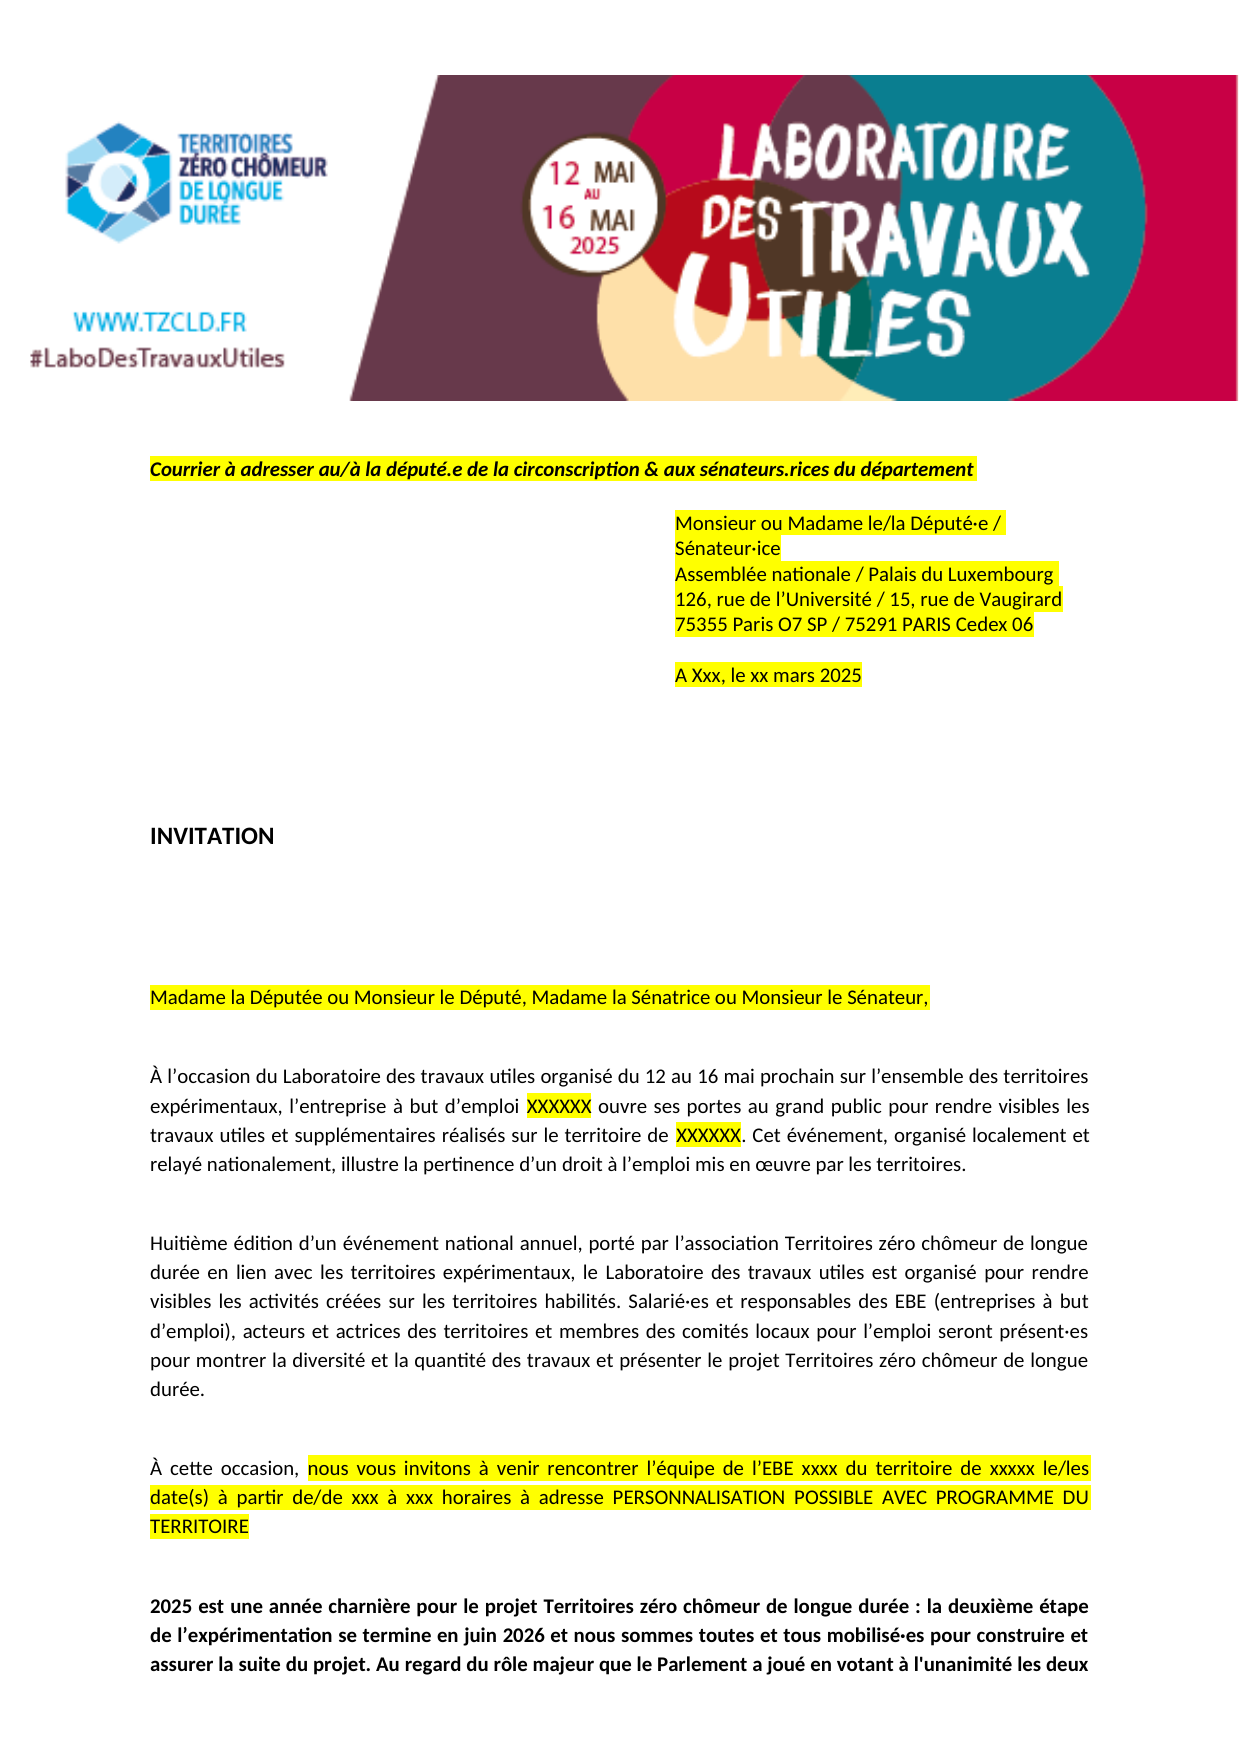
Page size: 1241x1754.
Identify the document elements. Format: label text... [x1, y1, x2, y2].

text À cette occasion, nous vous invitons à venir rencontrer l’équipe de l’EBE xxxx du territoire de xxxxx le/les date(s) à partir de/de xxx à xxx horaires à adresse PERSONNALISATION POSSIBLE AVEC PROGRAMME DU TERRITOIRE [150, 1455, 1091, 1539]
text Monsieur ou Madame le/la Député·e / Sénateur·ice [675, 510, 1091, 561]
text 126, rue de l’Université / 15, rue de Vaugirard [675, 586, 1091, 612]
text Madame la Députée ou Monsieur le Député, Madame la Sénatrice ou Monsieur le Sénateur, [150, 984, 1091, 1010]
text À l’occasion du Laboratoire des travaux utiles organisé du 12 au 16 mai prochain sur l’ensemble des territoires expérimentaux, l’entreprise à but d’emploi XXXXXX ouvre ses portes au grand public pour rendre visibles les travaux utiles et supplémentaires réalisés sur le territoire de XXXXXX. Cet événement, organisé localement et relayé nationalement, illustre la pertinence d’un droit à l’emploi mis en œuvre par les territoires. [150, 1064, 1091, 1177]
text Huitième édition d’un événement national annuel, porté par l’association Territoires zéro chômeur de longue durée en lien avec les territoires expérimentaux, le Laboratoire des travaux utiles est organisé pour rendre visibles les activités créées sur les territoires habilités. Salarié·es et responsables des EBE (entreprises à but d’emploi), acteurs et actrices des territoires et membres des comités locaux pour l’emploi seront présent·es pour montrer la diversité et la quantité des travaux et présenter le projet Territoires zéro chômeur de longue durée. [150, 1230, 1091, 1402]
text A Xxx, le xx mars 2025 [675, 662, 1091, 687]
text 75355 Paris O7 SP / 75291 PARIS Cedex 06 [675, 612, 1091, 637]
picture [0, 75, 1239, 401]
text Assemblée nationale / Palais du Luxembourg [675, 561, 1091, 586]
text INVITATION [150, 820, 1091, 851]
text 2025 est une année charnière pour le projet Territoires zéro chômeur de longue durée : la deuxième étape de l’expérimentation se termine en juin 2026 et nous sommes toutes et tous mobilisé·es pour construire et assurer la suite du projet. Au regard du rôle majeur que le Parlement a joué en votant à l'unanimité les deux [150, 1593, 1091, 1677]
text Courrier à adresser au/à la député.e de la circonscription & aux sénateurs.rices du département [150, 456, 1091, 481]
